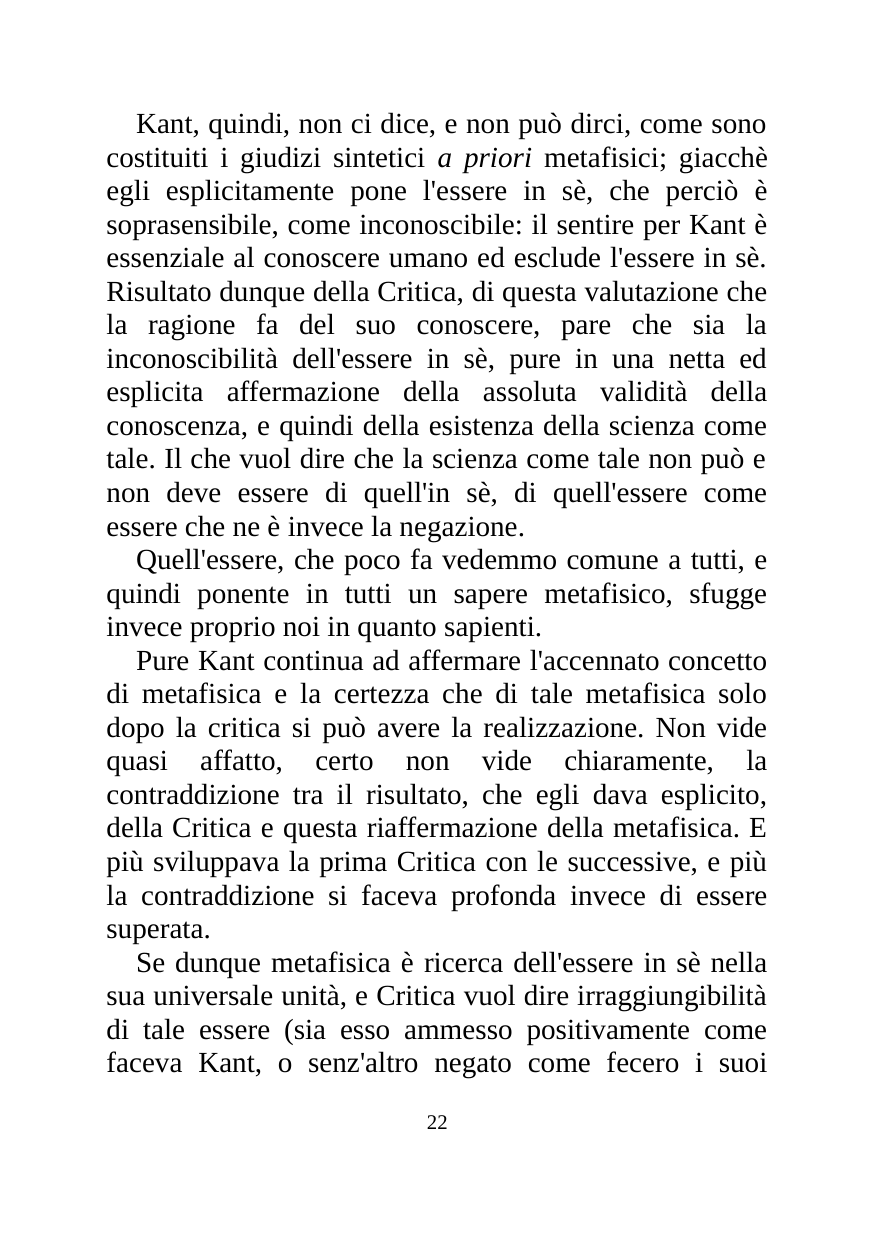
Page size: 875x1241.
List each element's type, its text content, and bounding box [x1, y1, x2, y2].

text Se dunque metafisica è ricerca dell'essere in sè nella sua universale unità, e Critica vuol dire irraggiungibilità di tale essere (sia esso ammesso positivamente come faceva Kant, o senz'altro negato come fecero i suoi [106, 945, 768, 1079]
text Pure Kant continua ad affermare l'accennato concetto di metafisica e la certezza che di tale metafisica solo dopo la critica si può avere la realizzazione. Non vide quasi affatto, certo non vide chiaramente, la contraddizione tra il risultato, che egli dava esplicito, della Critica e questa riaffermazione della metafisica. E più sviluppava la prima Critica con le successive, e più la contraddizione si faceva profonda invece di essere superata. [106, 643, 768, 945]
text Kant, quindi, non ci dice, e non può dirci, come sono costituiti i giudizi sintetici a priori metafisici; giacchè egli esplicitamente pone l'essere in sè, che perciò è soprasensibile, come inconoscibile: il sentire per Kant è essenziale al conoscere umano ed esclude l'essere in sè. Risultato dunque della Critica, di questa valutazione che la ragione fa del suo conoscere, pare che sia la inconoscibilità dell'essere in sè, pure in una netta ed esplicita affermazione della assoluta validità della conoscenza, e quindi della esistenza della scienza come tale. Il che vuol dire che la scienza come tale non può e non deve essere di quell'in sè, di quell'essere come essere che ne è invece la negazione. [106, 106, 768, 542]
text Quell'essere, che poco fa vedemmo comune a tutti, e quindi ponente in tutti un sapere metafisico, sfugge invece proprio noi in quanto sapienti. [106, 542, 768, 643]
